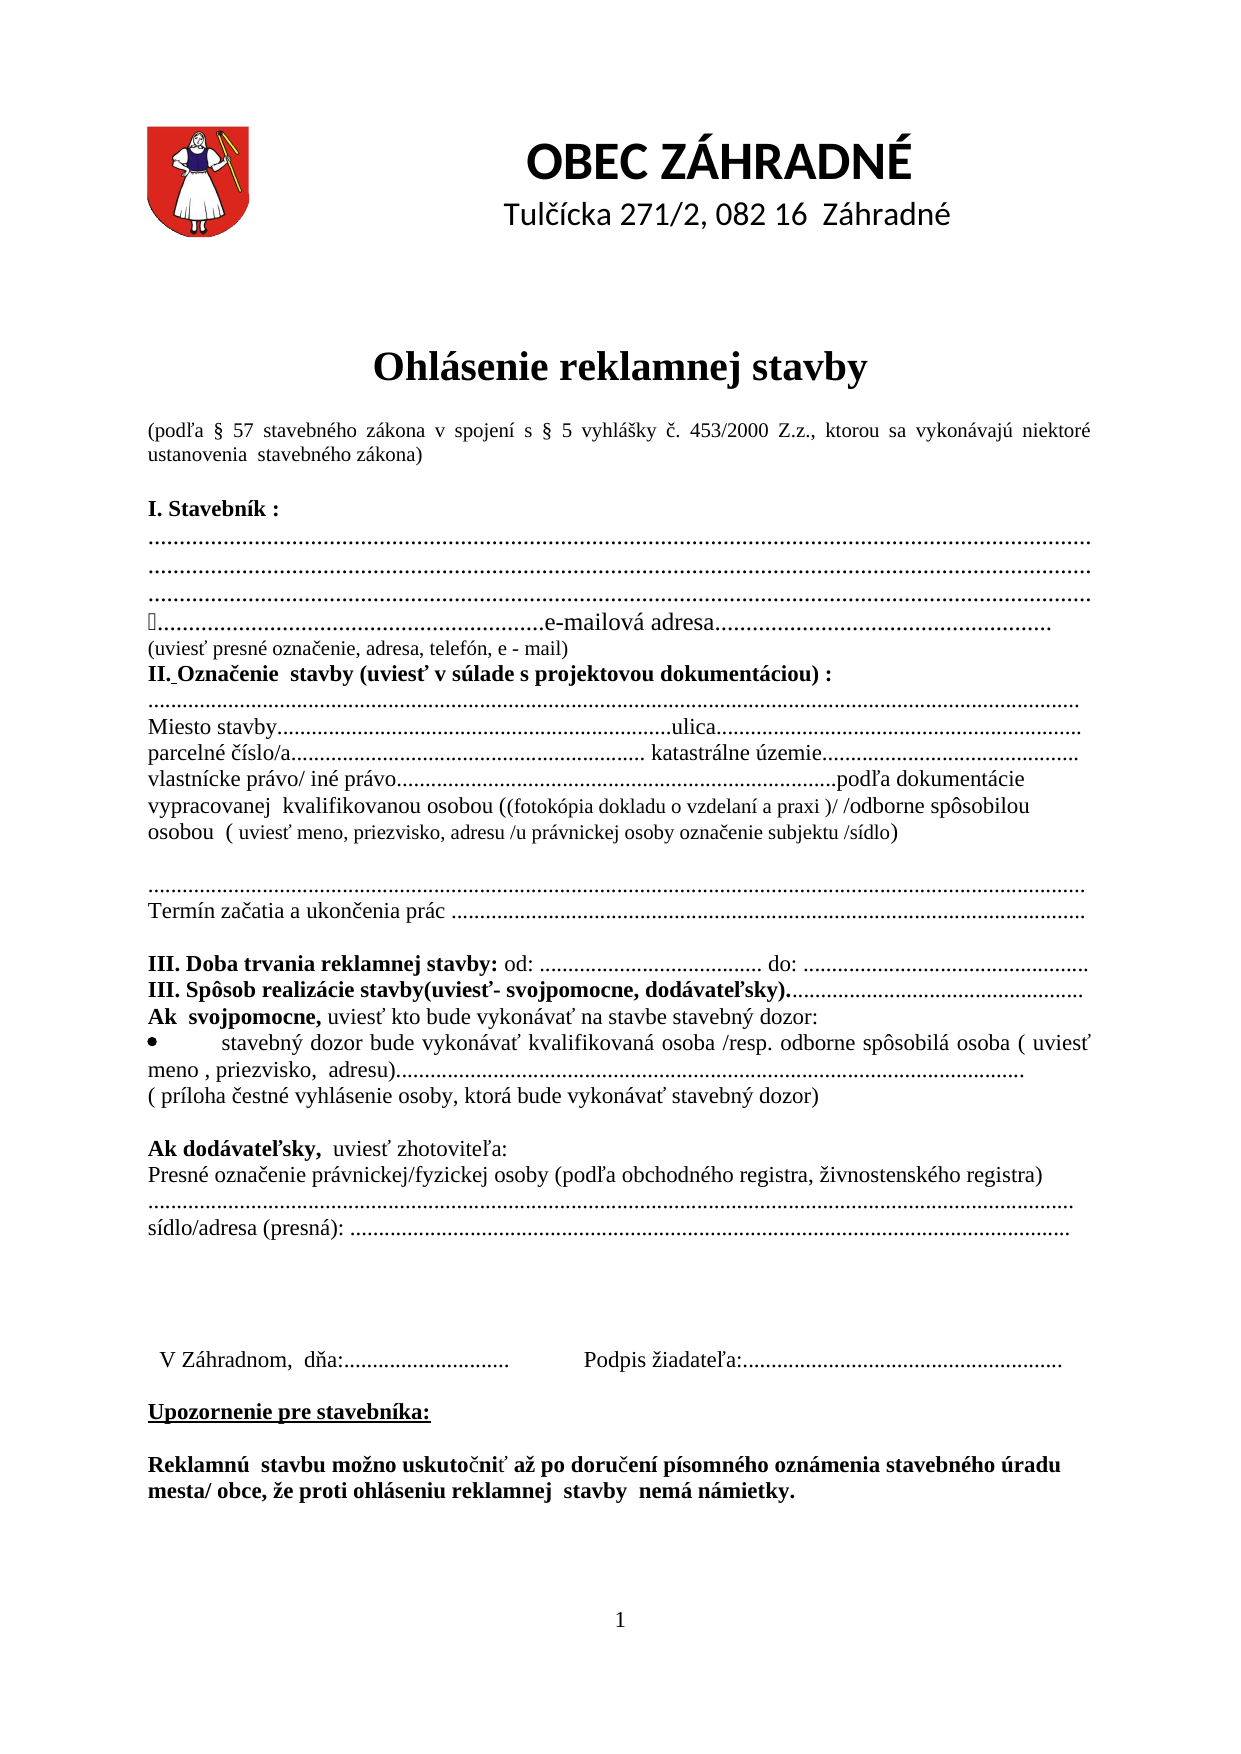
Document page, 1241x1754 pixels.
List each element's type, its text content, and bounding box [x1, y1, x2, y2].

list stavebný dozor bude vykonávať kvalifikovaná osoba /resp. odborne spôsobilá osoba ( uviesť meno , priezvisko, adresu).............................................................................................................. [148, 1029, 1093, 1082]
text [148, 205, 175, 233]
text Presné označenie právnickej/fyzickej osoby (podľa obchodného registra, živnostenského registra) [148, 1161, 1093, 1188]
text III. Spôsob realizácie stavby(uviesť- svojpomocne, dodávateľsky).................................................... [148, 976, 1093, 1003]
text OBEC ZÁHRADNÉ [249, 126, 1093, 193]
text ................................................................................................................................................................... [148, 686, 1093, 713]
text ( príloha čestné vyhlásenie osoby, ktorá bude vykonávať stavebný dozor) [148, 1082, 1093, 1108]
text I. Stavebník : [148, 495, 1093, 521]
text Ohlásenie reklamnej stavby [148, 341, 1093, 389]
text (uviesť presné označenie, adresa, telefón, e - mail) [148, 636, 1093, 660]
text ..................................................................................................................................................................................................................................................................................................................................................................................................................................................................... [148, 521, 1093, 607]
text Tulčícka 271/2, 082 16 Záhradné [224, 193, 1093, 233]
text Termín začatia a ukončenia prác ............................................................................................................... [148, 897, 1093, 924]
text Ak dodávateľsky, uviesť zhotoviteľa: [148, 1135, 1093, 1161]
text V Záhradnom, dňa:............................. Podpis žiadateľa:........................................................ [148, 1346, 1093, 1372]
text Reklamnú stavbu možno uskutočniť až po doručení písomného oznámenia stavebného úradu mesta/ obce, že proti ohláseniu reklamnej stavby nemá námietky. [148, 1451, 1093, 1504]
text III. Doba trvania reklamnej stavby: od: ....................................... do: .................................................. [148, 950, 1093, 976]
text vlastnícke právo/ iné právo.............................................................................podľa dokumentácie vypracovanej kvalifikovanou osobou ((fotokópia dokladu o vzdelaní a praxi )/ /odborne spôsobilou osobou ( uviesť meno, priezvisko, adresu /u právnickej osoby označenie subjektu /sídlo) [148, 766, 1093, 844]
text Ak svojpomocne, uviesť kto bude vykonávať na stavbe stavebný dozor: [148, 1003, 1093, 1029]
text .................................................................................................................................................................. [148, 1188, 1093, 1214]
text Upozornenie pre stavebníka: [148, 1398, 1093, 1425]
text II. Označenie stavby (uviesť v súlade s projektovou dokumentáciou) : [148, 660, 1093, 686]
text (podľa § 57 stavebného zákona v spojení s § 5 vyhlášky č. 453/2000 Z.z., ktorou sa vykonávajú niektoré ustanovenia stavebného zákona) [148, 418, 1093, 466]
text ..............................................................e-mailová adresa...................................................... [148, 607, 1093, 636]
text parcelné číslo/a.............................................................. katastrálne územie............................................. [148, 739, 1093, 766]
text Miesto stavby.....................................................................ulica................................................................ [148, 713, 1093, 739]
text sídlo/adresa (presná): .............................................................................................................................. [148, 1214, 1093, 1240]
text .................................................................................................................................................................... [148, 871, 1093, 897]
